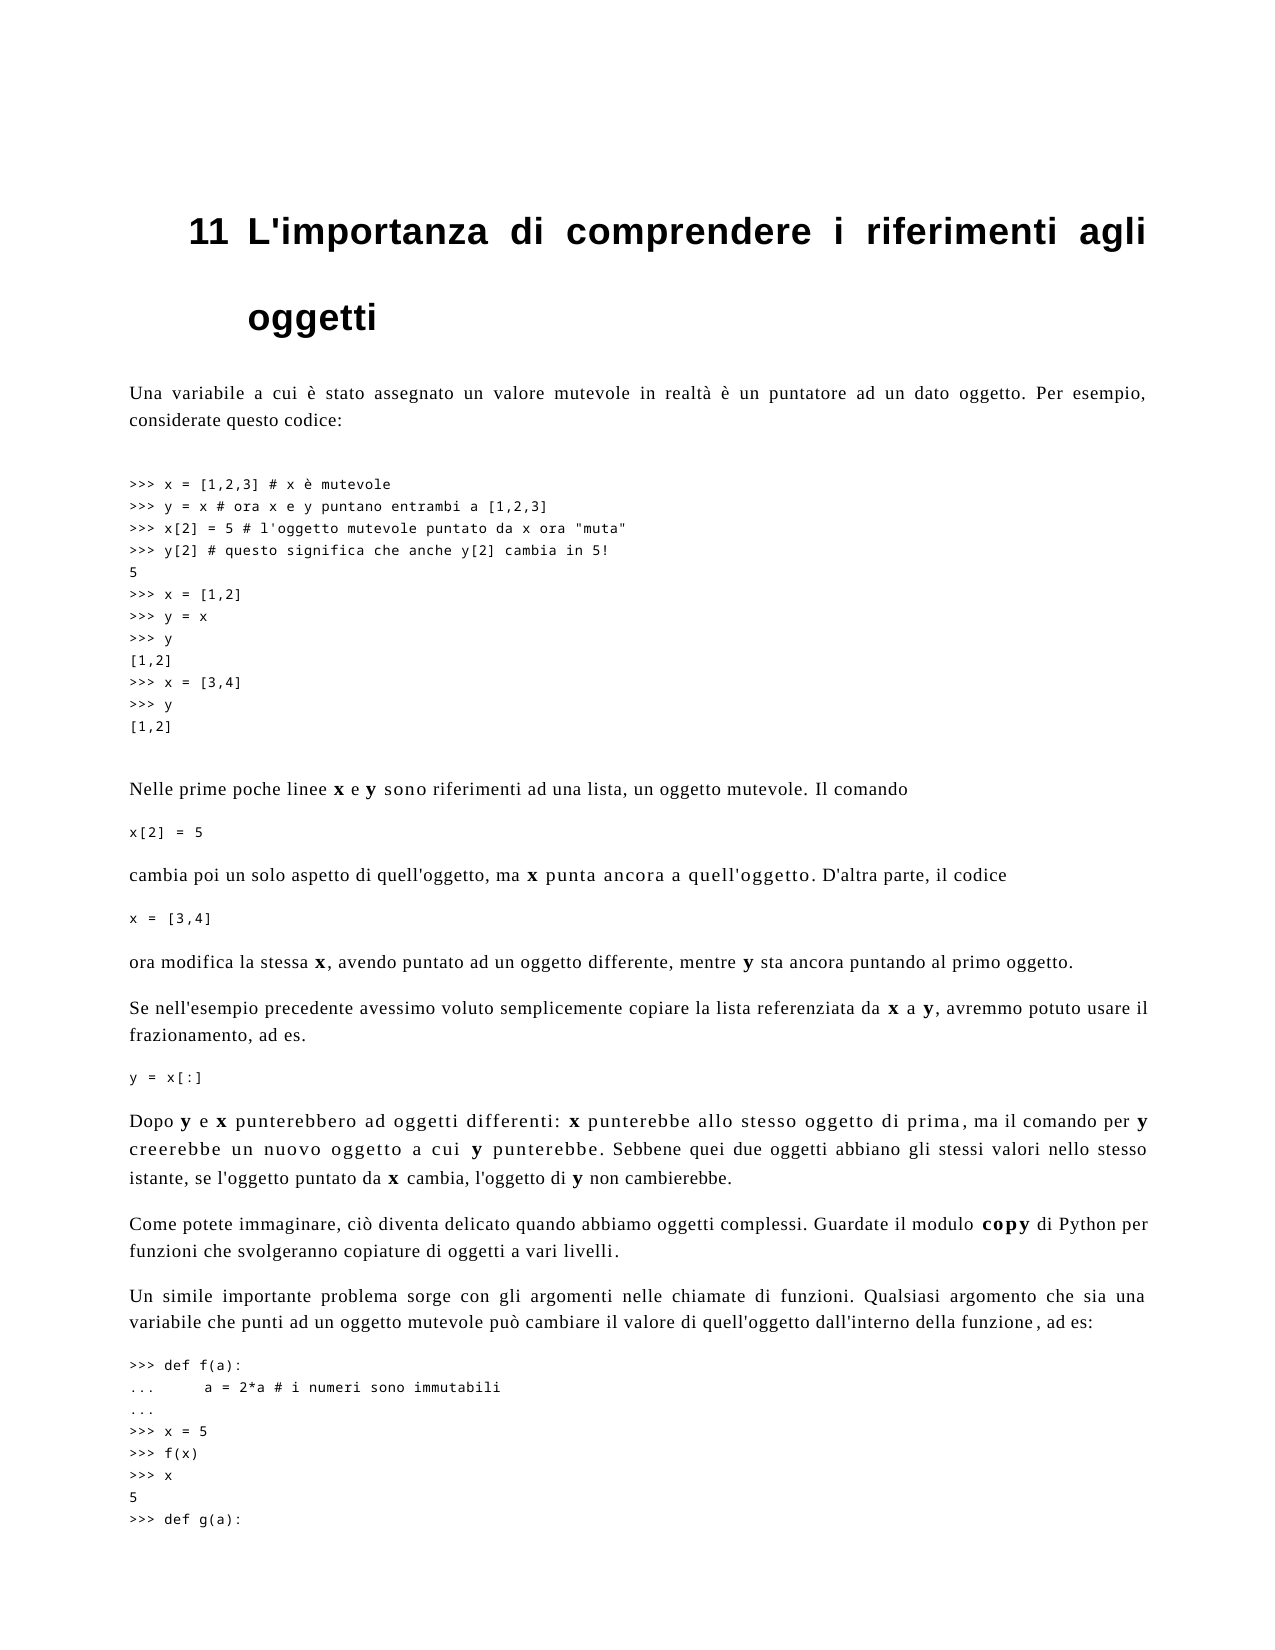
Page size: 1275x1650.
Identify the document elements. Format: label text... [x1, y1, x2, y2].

subtitle L'importanza di comprendere i riferimenti agli oggetti [188, 209, 1148, 338]
list [1,2] [129, 717, 1148, 735]
list >>> y = x [129, 607, 1148, 625]
text Una variabile a cui è stato assegnato un valore mutevole in realtà è un puntatore ad un dato oggetto. Per esempio, considerate questo codice: [129, 382, 1148, 430]
text cambia poi un solo aspetto di quell'oggetto, ma x punta ancora a quell'oggetto. D'altra parte, il codice [129, 863, 1148, 886]
list >>> y[2] # questo significa che anche y[2] cambia in 5! [129, 541, 1148, 559]
list 5 [129, 1488, 1148, 1506]
list >>> y [129, 629, 1148, 647]
list 5 [129, 563, 1148, 581]
list y = x[:] [129, 1068, 1148, 1087]
list >>> x [129, 1466, 1148, 1484]
text Nelle prime poche linee x e y sono riferimenti ad una lista, un oggetto mutevole. Il comando [129, 776, 1148, 799]
list >>> x = [1,2,3] # x è mutevole [129, 475, 1148, 493]
list x = [3,4] [129, 909, 1148, 928]
list x[2] = 5 [129, 823, 1148, 841]
list >>> x[2] = 5 # l'oggetto mutevole puntato da x ora "muta" [129, 519, 1148, 537]
list >>> def f(a): [129, 1356, 1148, 1374]
text Come potete immaginare, ciò diventa delicato quando abbiamo oggetti complessi. Guardate il modulo copy di Python per funzioni che svolgeranno copiature di oggetti a vari livelli. [129, 1212, 1148, 1262]
list >>> x = 5 [129, 1422, 1148, 1440]
list >>> def g(a): [129, 1510, 1148, 1528]
text Dopo y e x punterebbero ad oggetti differenti: x punterebbe allo stesso oggetto di prima, ma il comando per y creerebbe un nuovo oggetto a cui y punterebbe. Sebbene quei due oggetti abbiano gli stessi valori nello stesso istante, se l'oggetto puntato da x cambia, l'oggetto di y non cambierebbe. [129, 1109, 1148, 1188]
list >>> x = [1,2] [129, 585, 1148, 603]
list >>> f(x) [129, 1444, 1148, 1462]
text Se nell'esempio precedente avessimo voluto semplicemente copiare la lista referenziata da x a y, avremmo potuto usare il frazionamento, ad es. [129, 996, 1148, 1045]
list >>> y [129, 695, 1148, 713]
text Un simile importante problema sorge con gli argomenti nelle chiamate di funzioni. Qualsiasi argomento che sia una variabile che punti ad un oggetto mutevole può cambiare il valore di quell'oggetto dall'interno della funzione, ad es: [129, 1284, 1148, 1333]
text ora modifica la stessa x, avendo puntato ad un oggetto differente, mentre y sta ancora puntando al primo oggetto. [129, 949, 1148, 972]
list ... [129, 1400, 1148, 1418]
list >>> x = [3,4] [129, 673, 1148, 691]
list >>> y = x # ora x e y puntano entrambi a [1,2,3] [129, 497, 1148, 515]
list ... a = 2*a # i numeri sono immutabili [129, 1378, 1148, 1396]
list [1,2] [129, 651, 1148, 669]
